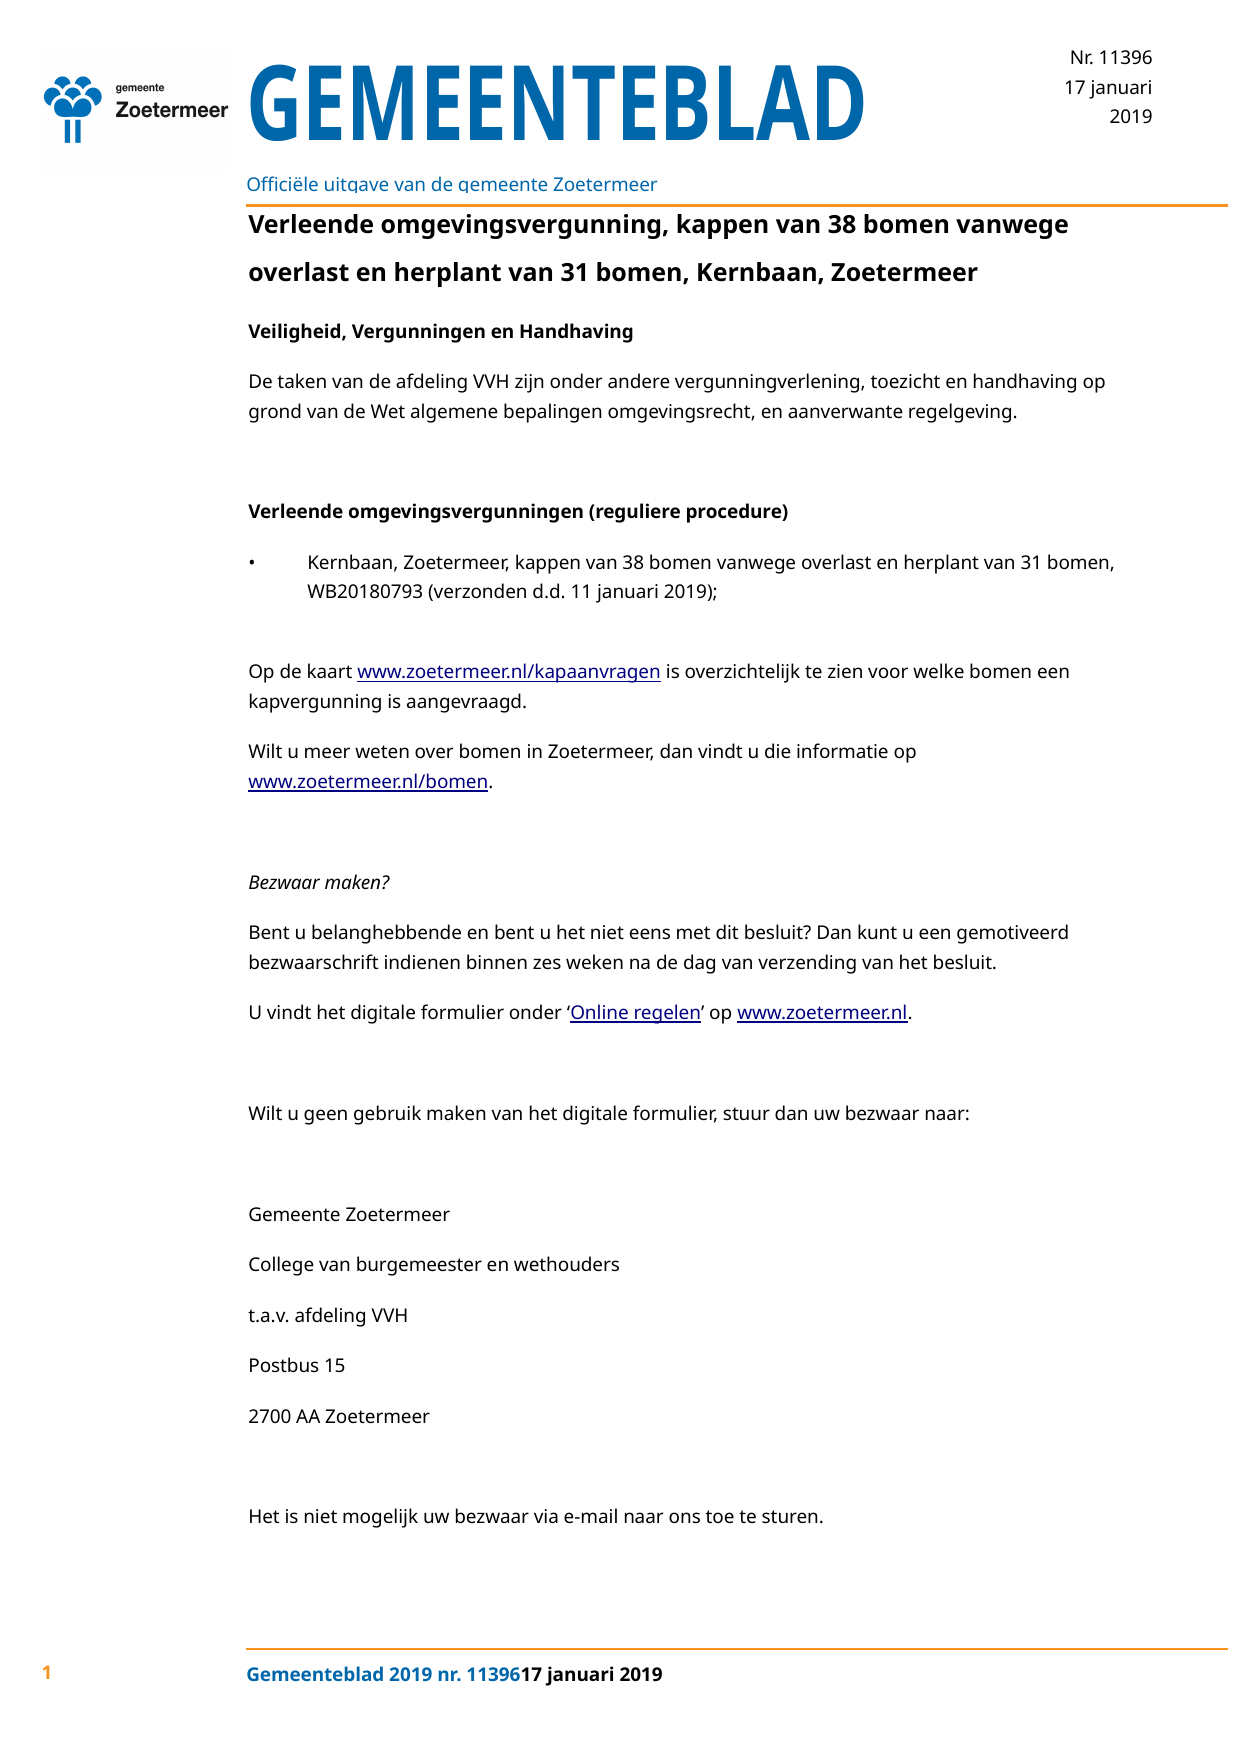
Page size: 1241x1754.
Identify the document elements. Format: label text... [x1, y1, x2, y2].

text Op de kaart www.zoetermeer.nl/kapaanvragen is overzichtelijk te zien voor welke bomen een kapvergunning is aangevraagd. [248, 659, 1152, 714]
text U vindt het digitale formulier onder ‘Online regelen’ op www.zoetermeer.nl. [248, 999, 1152, 1025]
list Kernbaan, Zoetermeer, kappen van 38 bomen vanwege overlast en herplant van 31 bomen, WB20180793 (verzonden d.d. 11 januari 2019); [248, 549, 1152, 604]
text Verleende omgevingsvergunningen (reguliere procedure) [248, 499, 1152, 524]
text t.a.v. afdeling VVH [248, 1302, 1152, 1328]
text College van burgemeester en wethouders [248, 1252, 1152, 1277]
text Wilt u meer weten over bomen in Zoetermeer, dan vindt u die informatie op www.zoetermeer.nl/bomen. [248, 739, 1152, 794]
text Verleende omgevingsvergunning, kappen van 38 bomen vanwege overlast en herplant van 31 bomen, Kernbaan, Zoetermeer [248, 207, 1152, 288]
text De taken van de afdeling VVH zijn onder andere vergunningverlening, toezicht en handhaving op grond van de Wet algemene bepalingen omgevingsrecht, en aanverwante regelgeving. [248, 368, 1152, 424]
text Het is niet mogelijk uw bezwaar via e-mail naar ons toe te sturen. [248, 1504, 1152, 1529]
text 2700 AA Zoetermeer [248, 1403, 1152, 1429]
text Veiligheid, Vergunningen en Handhaving [248, 318, 1152, 344]
text Gemeente Zoetermeer [248, 1201, 1152, 1227]
text Bezwaar maken? [248, 869, 1152, 895]
picture [41, 47, 231, 172]
text Postbus 15 [248, 1352, 1152, 1378]
text Bent u belanghebbende en bent u het niet eens met dit besluit? Dan kunt u een gemotiveerd bezwaarschrift indienen binnen zes weken na de dag van verzending van het besluit. [248, 919, 1152, 975]
text Wilt u geen gebruik maken van het digitale formulier, stuur dan uw bezwaar naar: [248, 1100, 1152, 1126]
